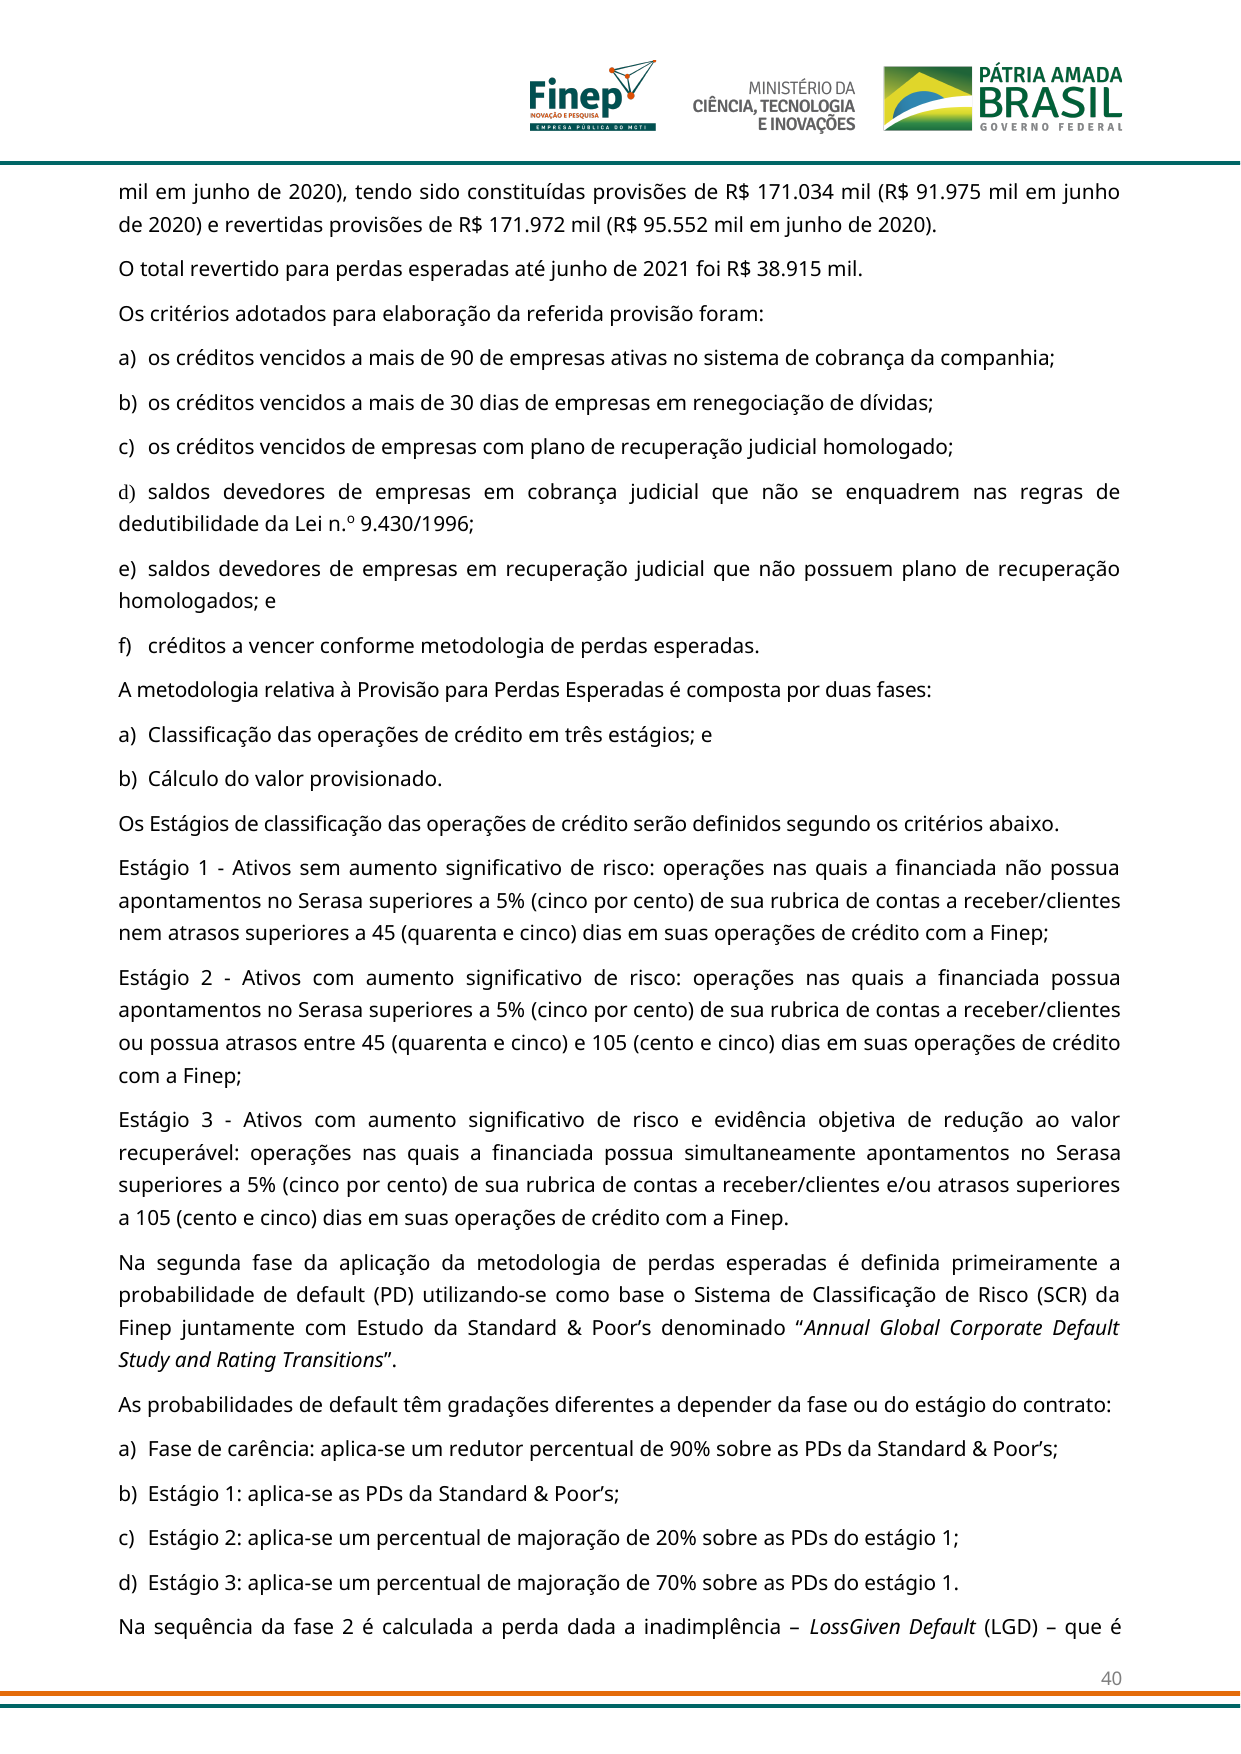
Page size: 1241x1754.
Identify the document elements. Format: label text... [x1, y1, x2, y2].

text Estágio 1 - Ativos sem aumento significativo de risco: operações nas quais a financiada não possua apontamentos no Serasa superiores a 5% (cinco por cento) de sua rubrica de contas a receber/clientes nem atrasos superiores a 45 (quarenta e cinco) dias em suas operações de crédito com a Finep; [118, 853, 1122, 947]
text O total revertido para perdas esperadas até junho de 2021 foi R$ 38.915 mil. [118, 254, 1122, 283]
text Os critérios adotados para elaboração da referida provisão foram: [118, 299, 1122, 327]
text Os Estágios de classificação das operações de crédito serão definidos segundo os critérios abaixo. [118, 809, 1122, 837]
list saldos devedores de empresas em cobrança judicial que não se enquadrem nas regras de dedutibilidade da Lei n.o 9.430/1996; [118, 477, 1122, 538]
list saldos devedores de empresas em recuperação judicial que não possuem plano de recuperação homologados; e [118, 554, 1122, 615]
list os créditos vencidos a mais de 90 de empresas ativas no sistema de cobrança da companhia; [118, 343, 1122, 372]
list Estágio 3: aplica-se um percentual de majoração de 70% sobre as PDs do estágio 1. [118, 1568, 1122, 1596]
text Estágio 3 - Ativos com aumento significativo de risco e evidência objetiva de redução ao valor recuperável: operações nas quais a financiada possua simultaneamente apontamentos no Serasa superiores a 5% (cinco por cento) de sua rubrica de contas a receber/clientes e/ou atrasos superiores a 105 (cento e cinco) dias em suas operações de crédito com a Finep. [118, 1105, 1122, 1232]
list os créditos vencidos de empresas com plano de recuperação judicial homologado; [118, 432, 1122, 461]
list os créditos vencidos a mais de 30 dias de empresas em renegociação de dívidas; [118, 388, 1122, 416]
list Fase de carência: aplica-se um redutor percentual de 90% sobre as PDs da Standard & Poor’s; [118, 1434, 1122, 1463]
text A metodologia relativa à Provisão para Perdas Esperadas é composta por duas fases: [118, 675, 1122, 704]
list Cálculo do valor provisionado. [118, 764, 1122, 793]
text Na segunda fase da aplicação da metodologia de perdas esperadas é definida primeiramente a probabilidade de default (PD) utilizando-se como base o Sistema de Classificação de Risco (SCR) da Finep juntamente com Estudo da Standard & Poor’s denominado “Annual Global Corporate Default Study and Rating Transitions”. [118, 1248, 1122, 1374]
picture [530, 60, 1123, 134]
text mil em junho de 2020), tendo sido constituídas provisões de R$ 171.034 mil (R$ 91.975 mil em junho de 2020) e revertidas provisões de R$ 171.972 mil (R$ 95.552 mil em junho de 2020). [118, 177, 1122, 238]
text Na sequência da fase 2 é calculada a perda dada a inadimplência – LossGiven Default (LGD) – que é [118, 1612, 1122, 1641]
text As probabilidades de default têm gradações diferentes a depender da fase ou do estágio do contrato: [118, 1390, 1122, 1418]
list créditos a vencer conforme metodologia de perdas esperadas. [118, 631, 1122, 659]
text Estágio 2 - Ativos com aumento significativo de risco: operações nas quais a financiada possua apontamentos no Serasa superiores a 5% (cinco por cento) de sua rubrica de contas a receber/clientes ou possua atrasos entre 45 (quarenta e cinco) e 105 (cento e cinco) dias em suas operações de crédito com a Finep; [118, 963, 1122, 1089]
list Estágio 2: aplica-se um percentual de majoração de 20% sobre as PDs do estágio 1; [118, 1523, 1122, 1552]
list Estágio 1: aplica-se as PDs da Standard & Poor’s; [118, 1479, 1122, 1507]
list Classificação das operações de crédito em três estágios; e [118, 720, 1122, 748]
